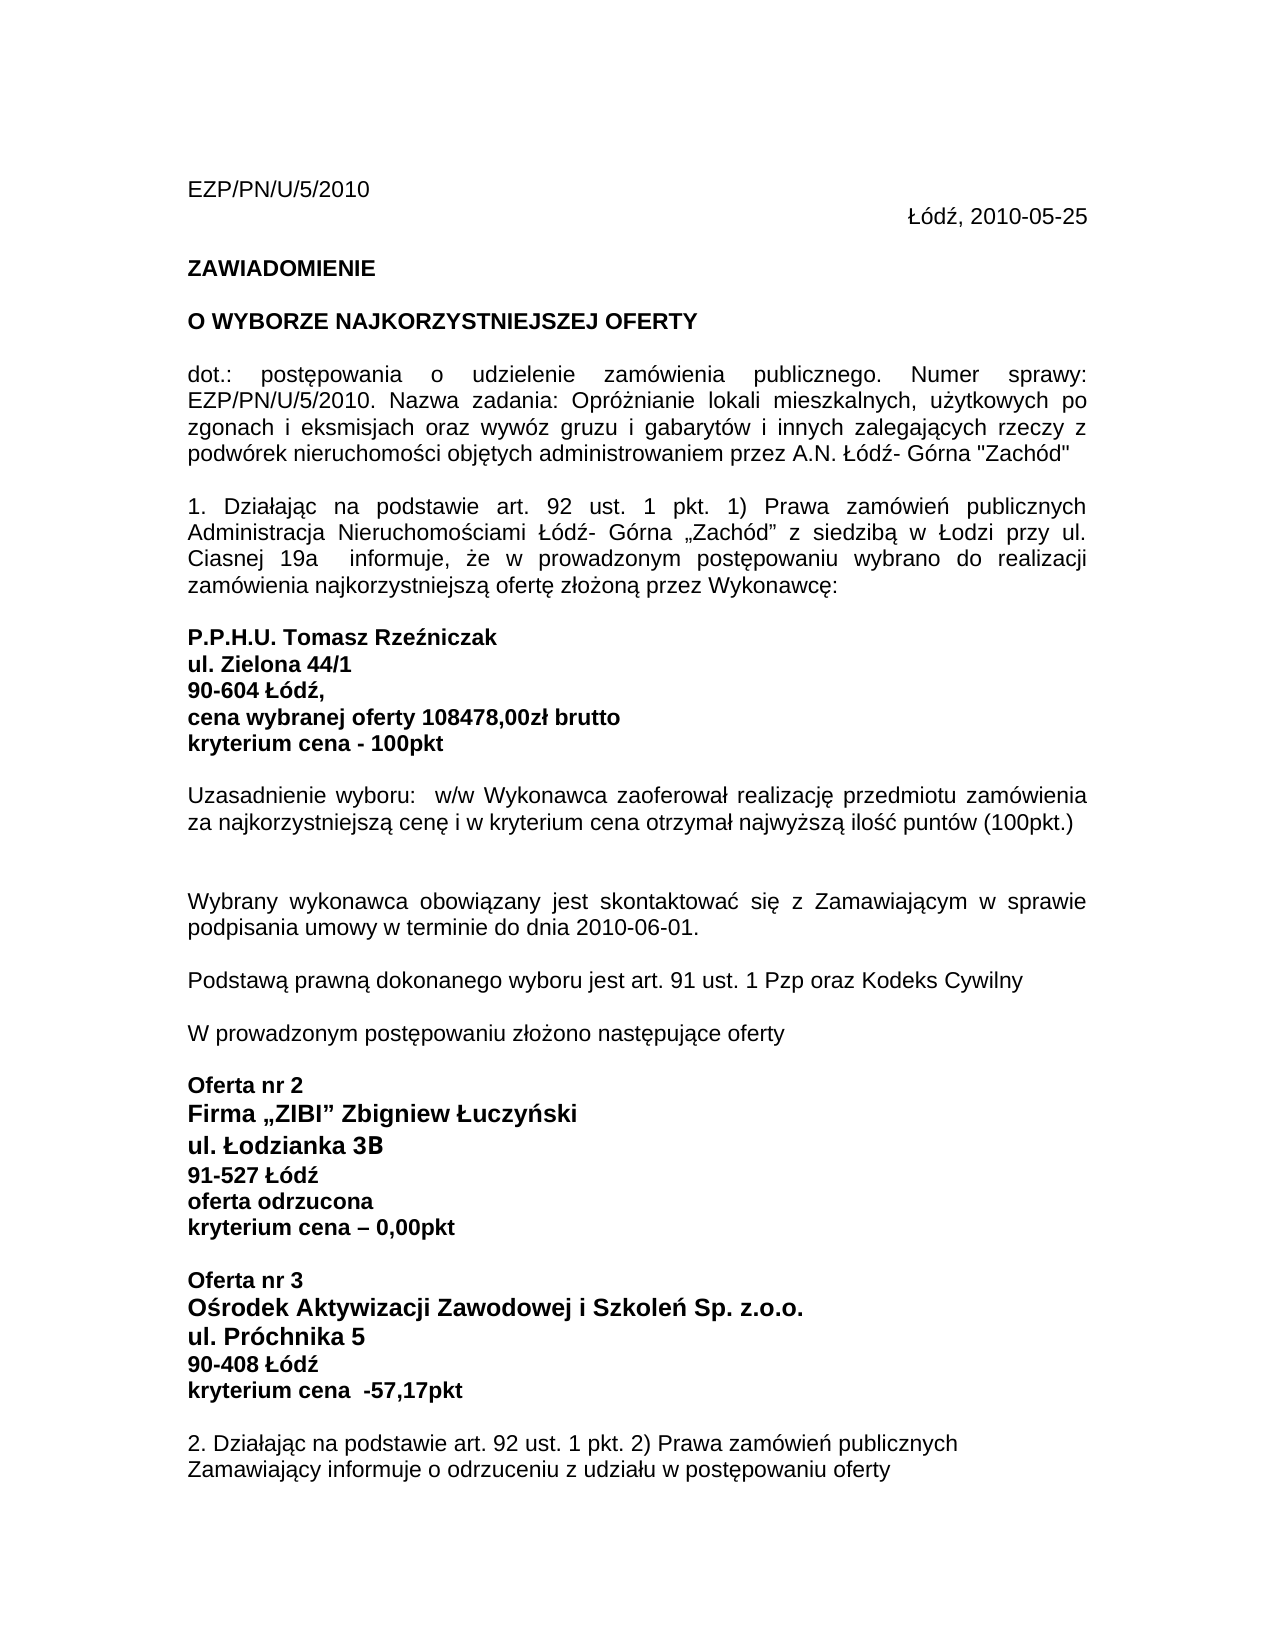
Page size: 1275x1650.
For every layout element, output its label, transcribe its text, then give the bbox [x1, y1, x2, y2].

text ZAWIADOMIENIE [187, 255, 1087, 282]
text oferta odrzucona [187, 1188, 1087, 1214]
text 1. Działając na podstawie art. 92 ust. 1 pkt. 1) Prawa zamówień publicznych Administracja Nieruchomościami Łódź- Górna „Zachód” z siedzibą w Łodzi przy ul. Ciasnej 19a informuje, że w prowadzonym postępowaniu wybrano do realizacji zamówienia najkorzystniejszą ofertę złożoną przez Wykonawcę: [187, 493, 1087, 598]
text dot.: postępowania o udzielenie zamówienia publicznego. Numer sprawy: EZP/PN/U/5/2010. Nazwa zadania: Opróżnianie lokali mieszkalnych, użytkowych po zgonach i eksmisjach oraz wywóz gruzu i gabarytów i innych zalegających rzeczy z podwórek nieruchomości objętych administrowaniem przez A.N. Łódź- Górna "Zachód" [187, 361, 1087, 466]
text W prowadzonym postępowaniu złożono następujące oferty [187, 1020, 1087, 1046]
text ul. Łodzianka 3B [187, 1127, 1087, 1162]
text cena wybranej oferty 108478,00zł brutto [187, 703, 1087, 730]
text Firma „ZIBI” Zbigniew Łuczyński [187, 1099, 1087, 1127]
text 2. Działając na podstawie art. 92 ust. 1 pkt. 2) Prawa zamówień publicznych Zamawiający informuje o odrzuceniu z udziału w postępowaniu oferty [187, 1430, 1087, 1483]
text 90-408 Łódź [187, 1351, 1087, 1377]
text EZP/PN/U/5/2010 [187, 176, 1087, 203]
text ul. Zielona 44/1 [187, 651, 1087, 677]
text kryterium cena -57,17pkt [187, 1377, 1087, 1403]
text Wybrany wykonawca obowiązany jest skontaktować się z Zamawiającym w sprawie podpisania umowy w terminie do dnia 2010-06-01. [187, 888, 1087, 941]
text kryterium cena - 100pkt [187, 730, 1087, 756]
text Uzasadnienie wyboru: w/w Wykonawca zaoferował realizację przedmiotu zamówienia za najkorzystniejszą cenę i w kryterium cena otrzymał najwyższą ilość puntów (100pkt.) [187, 782, 1087, 835]
text O WYBORZE NAJKORZYSTNIEJSZEJ OFERTY [187, 308, 1087, 334]
text Oferta nr 3 [187, 1267, 1087, 1293]
text Ośrodek Aktywizacji Zawodowej i Szkoleń Sp. z.o.o. [187, 1293, 1087, 1322]
text Podstawą prawną dokonanego wyboru jest art. 91 ust. 1 Pzp oraz Kodeks Cywilny [187, 967, 1087, 993]
text 90-604 Łódź, [187, 677, 1087, 703]
text Łódź, 2010-05-25 [187, 203, 1087, 229]
text ul. Próchnika 5 [187, 1322, 1087, 1351]
text 91-527 Łódź [187, 1162, 1087, 1188]
text kryterium cena – 0,00pkt [187, 1214, 1087, 1241]
text P.P.H.U. Tomasz Rzeźniczak [187, 624, 1087, 651]
text Oferta nr 2 [187, 1072, 1087, 1099]
